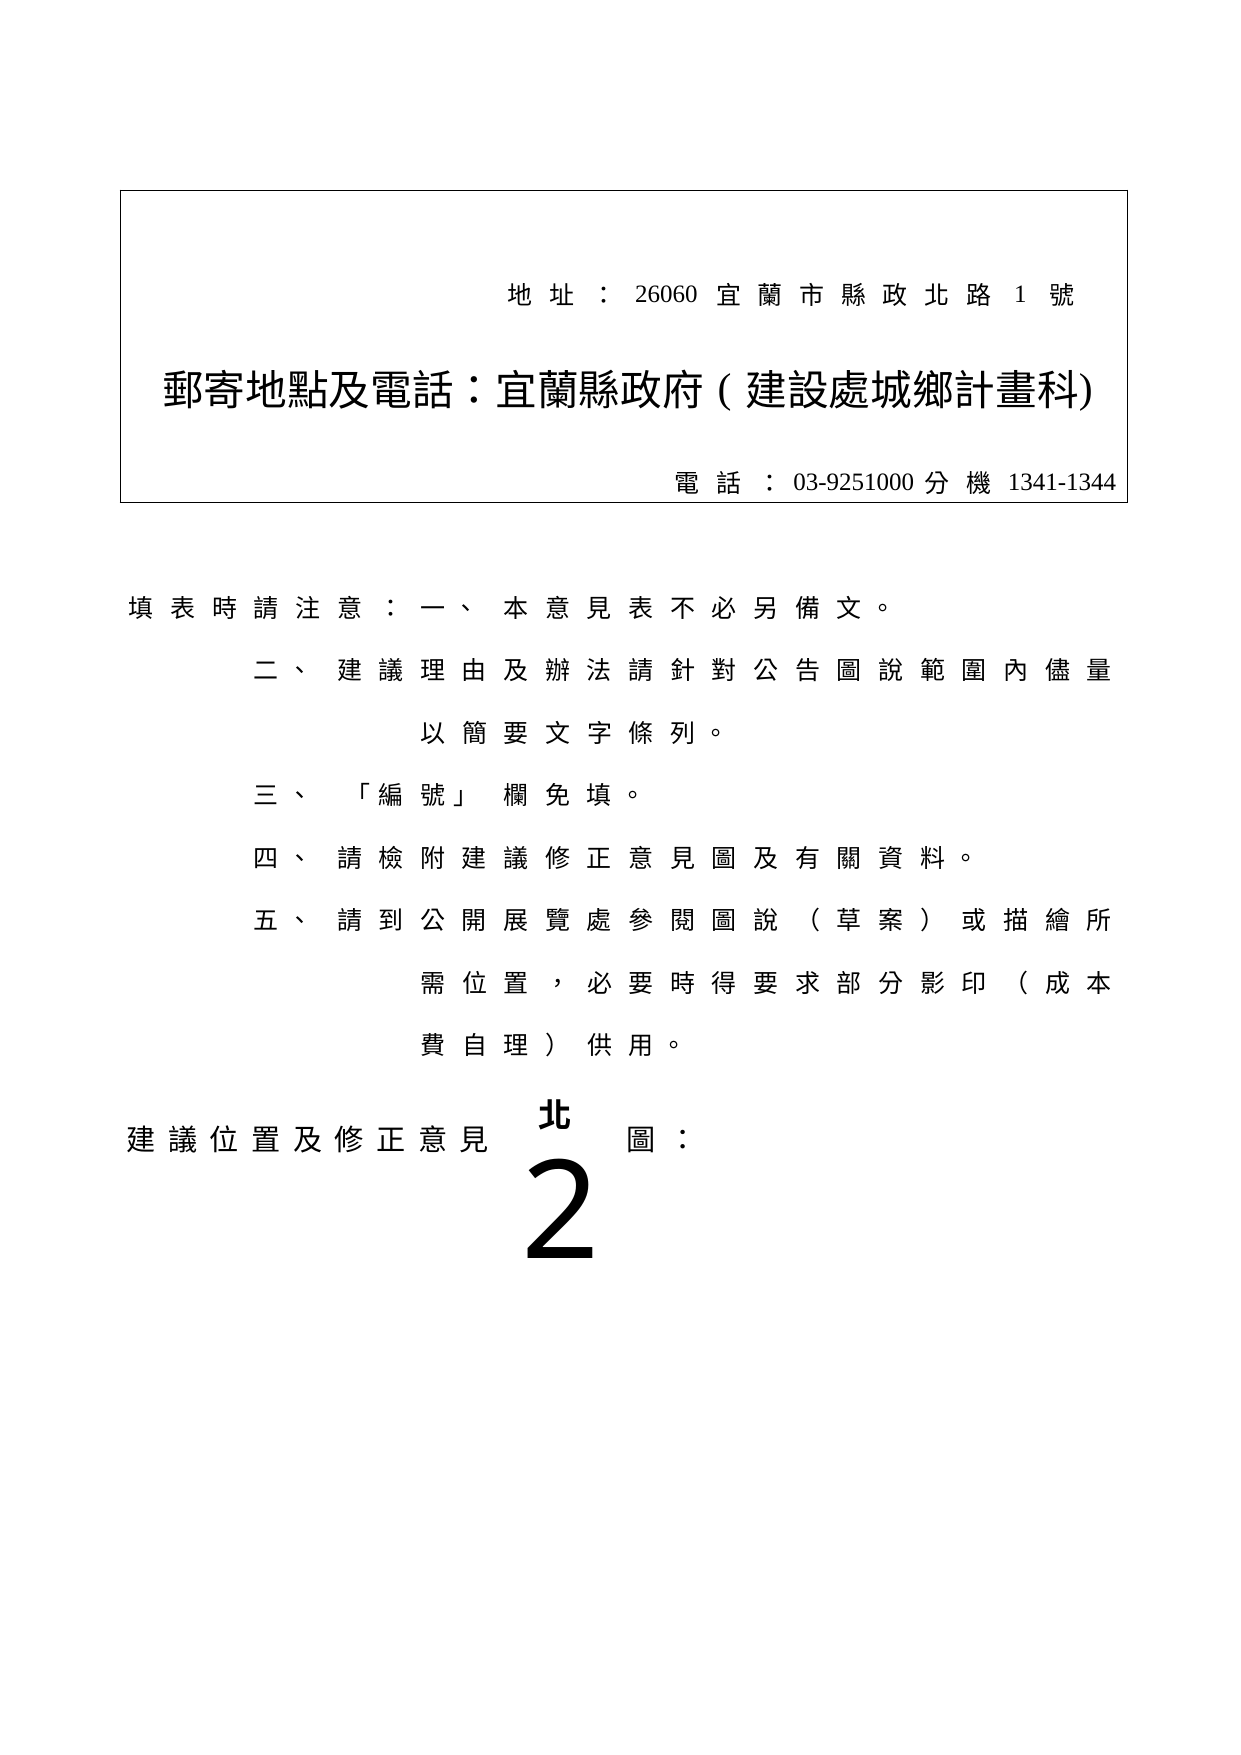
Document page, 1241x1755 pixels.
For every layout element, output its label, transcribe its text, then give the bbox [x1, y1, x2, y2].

table_header 地址：26060宜蘭市縣政北路1號 郵寄地點及電話：宜蘭縣政府(建設處城鄉計畫科) 電話：03-9251000分機1341-1344 [121, 191, 1127, 502]
text  [120, 1252, 1120, 1314]
text 填表時請注意：一、本意見表不必另備文。 [120, 564, 1120, 627]
text 五、請到公開展覽處參閱圖說（草案）或描繪所需位置，必要時得要求部分影印（成本費自理）供用。 [120, 877, 1120, 1064]
text 二、建議理由及辦法請針對公告圖說範圍內儘量以簡要文字條列。 [120, 627, 1120, 752]
text 三、「編號」欄免填。 [120, 752, 1120, 814]
text 建議位置及修正意見圖： [120, 1064, 1120, 1189]
text 四、請檢附建議修正意見圖及有關資料。 [120, 814, 1120, 877]
